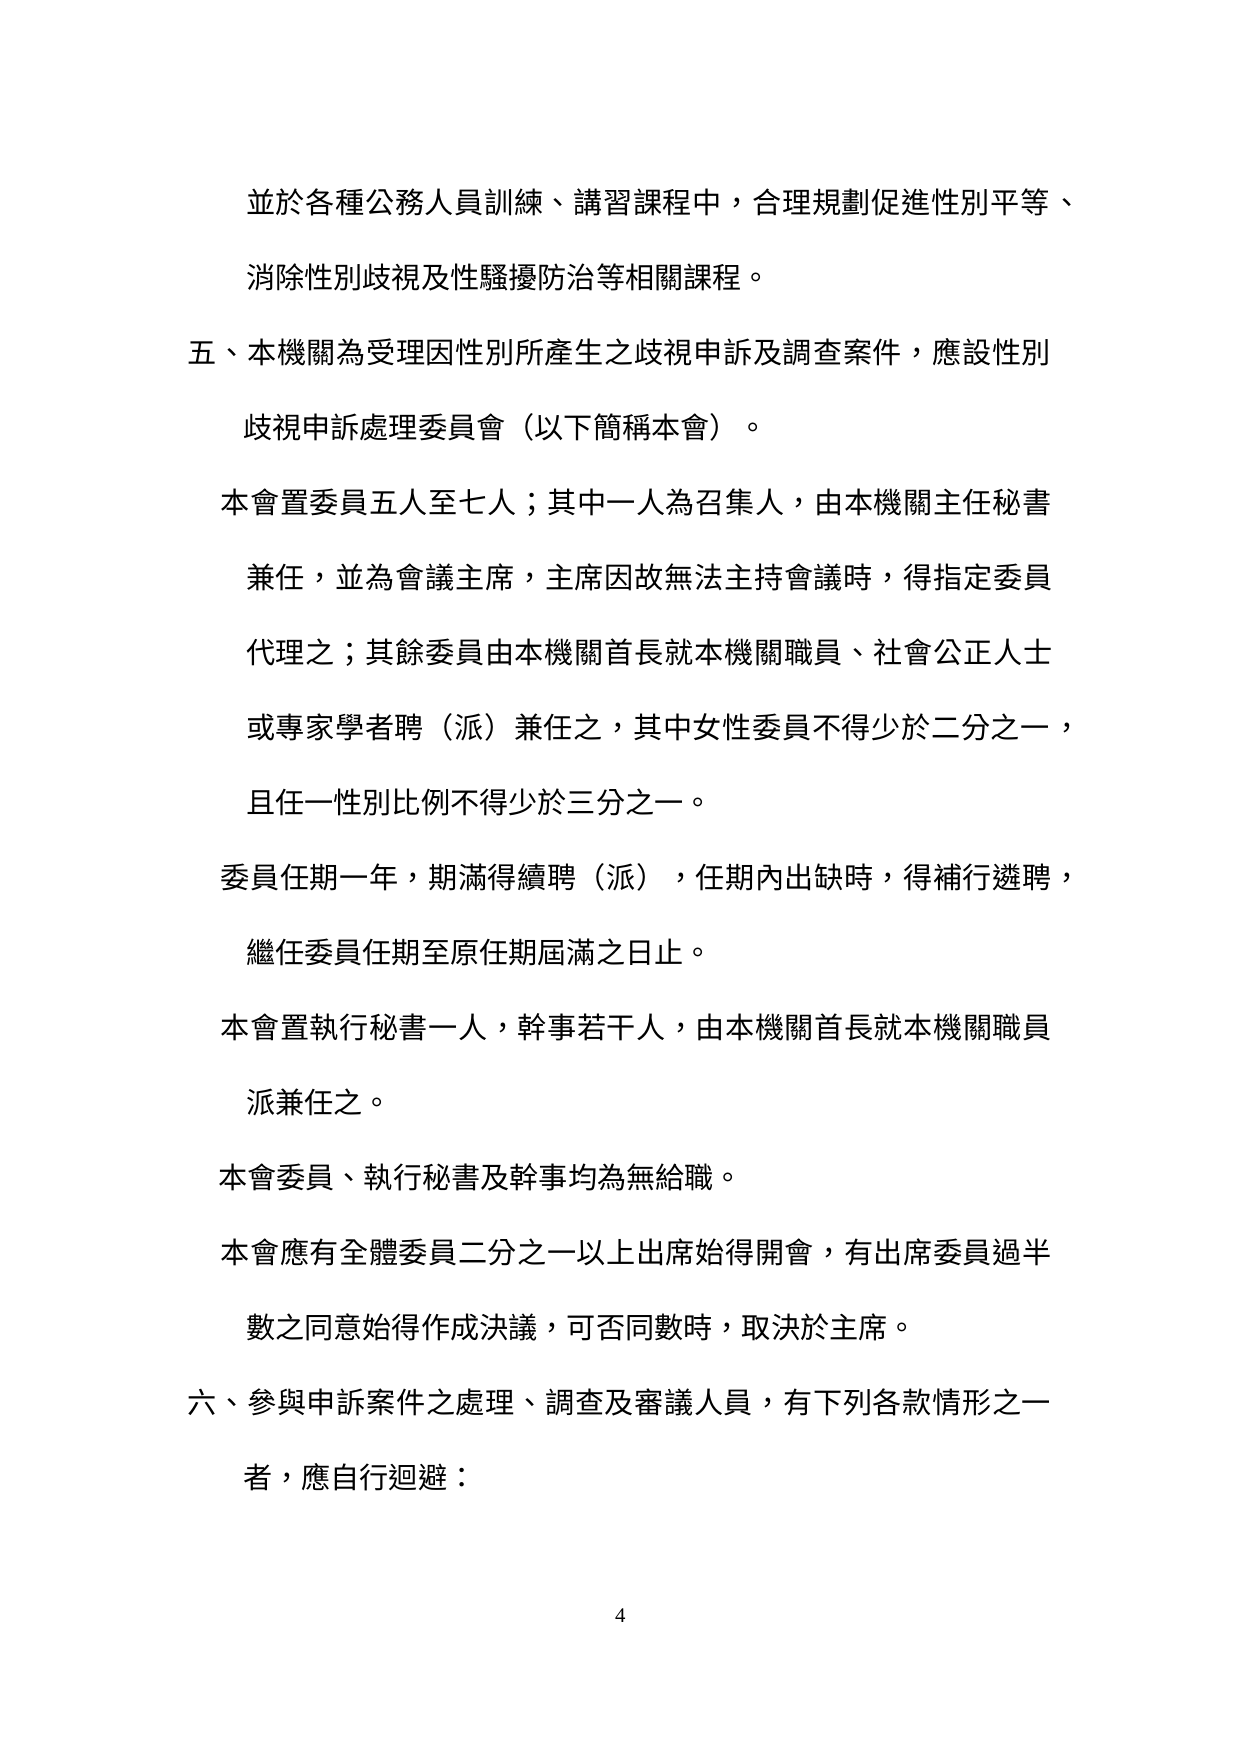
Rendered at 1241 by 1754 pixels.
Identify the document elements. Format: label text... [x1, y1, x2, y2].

text 本會委員、執行秘書及幹事均為無給職。 [187, 1139, 1053, 1214]
text 五、本機關為受理因性別所產生之歧視申訴及調查案件，應設性別歧視申訴處理委員會（以下簡稱本會）。 [187, 314, 1053, 464]
text 本會應有全體委員二分之一以上出席始得開會，有出席委員過半數之同意始得作成決議，可否同數時，取決於主席。 [187, 1214, 1053, 1364]
text 四、本機關應利用集會、印刷品、綱路等各種傳遞訊息方式，加強所屬員工有關性別歧視及性騷擾防治措施及申訴管道之宣導，並於各種公務人員訓練、講習課程中，合理規劃促進性別平等、消除性別歧視及性騷擾防治等相關課程。 [187, 164, 1053, 314]
text 本會置執行秘書一人，幹事若干人，由本機關首長就本機關職員派兼任之。 [187, 989, 1053, 1139]
text 委員任期一年，期滿得續聘（派），任期內出缺時，得補行遴聘，繼任委員任期至原任期屆滿之日止。 [187, 839, 1053, 989]
text 六、參與申訴案件之處理、調查及審議人員，有下列各款情形之一者，應自行迴避： [187, 1364, 1053, 1514]
text 本會置委員五人至七人；其中一人為召集人，由本機關主任秘書兼任，並為會議主席，主席因故無法主持會議時，得指定委員代理之；其餘委員由本機關首長就本機關職員、社會公正人士或專家學者聘（派）兼任之，其中女性委員不得少於二分之一，且任一性別比例不得少於三分之一。 [187, 464, 1053, 839]
